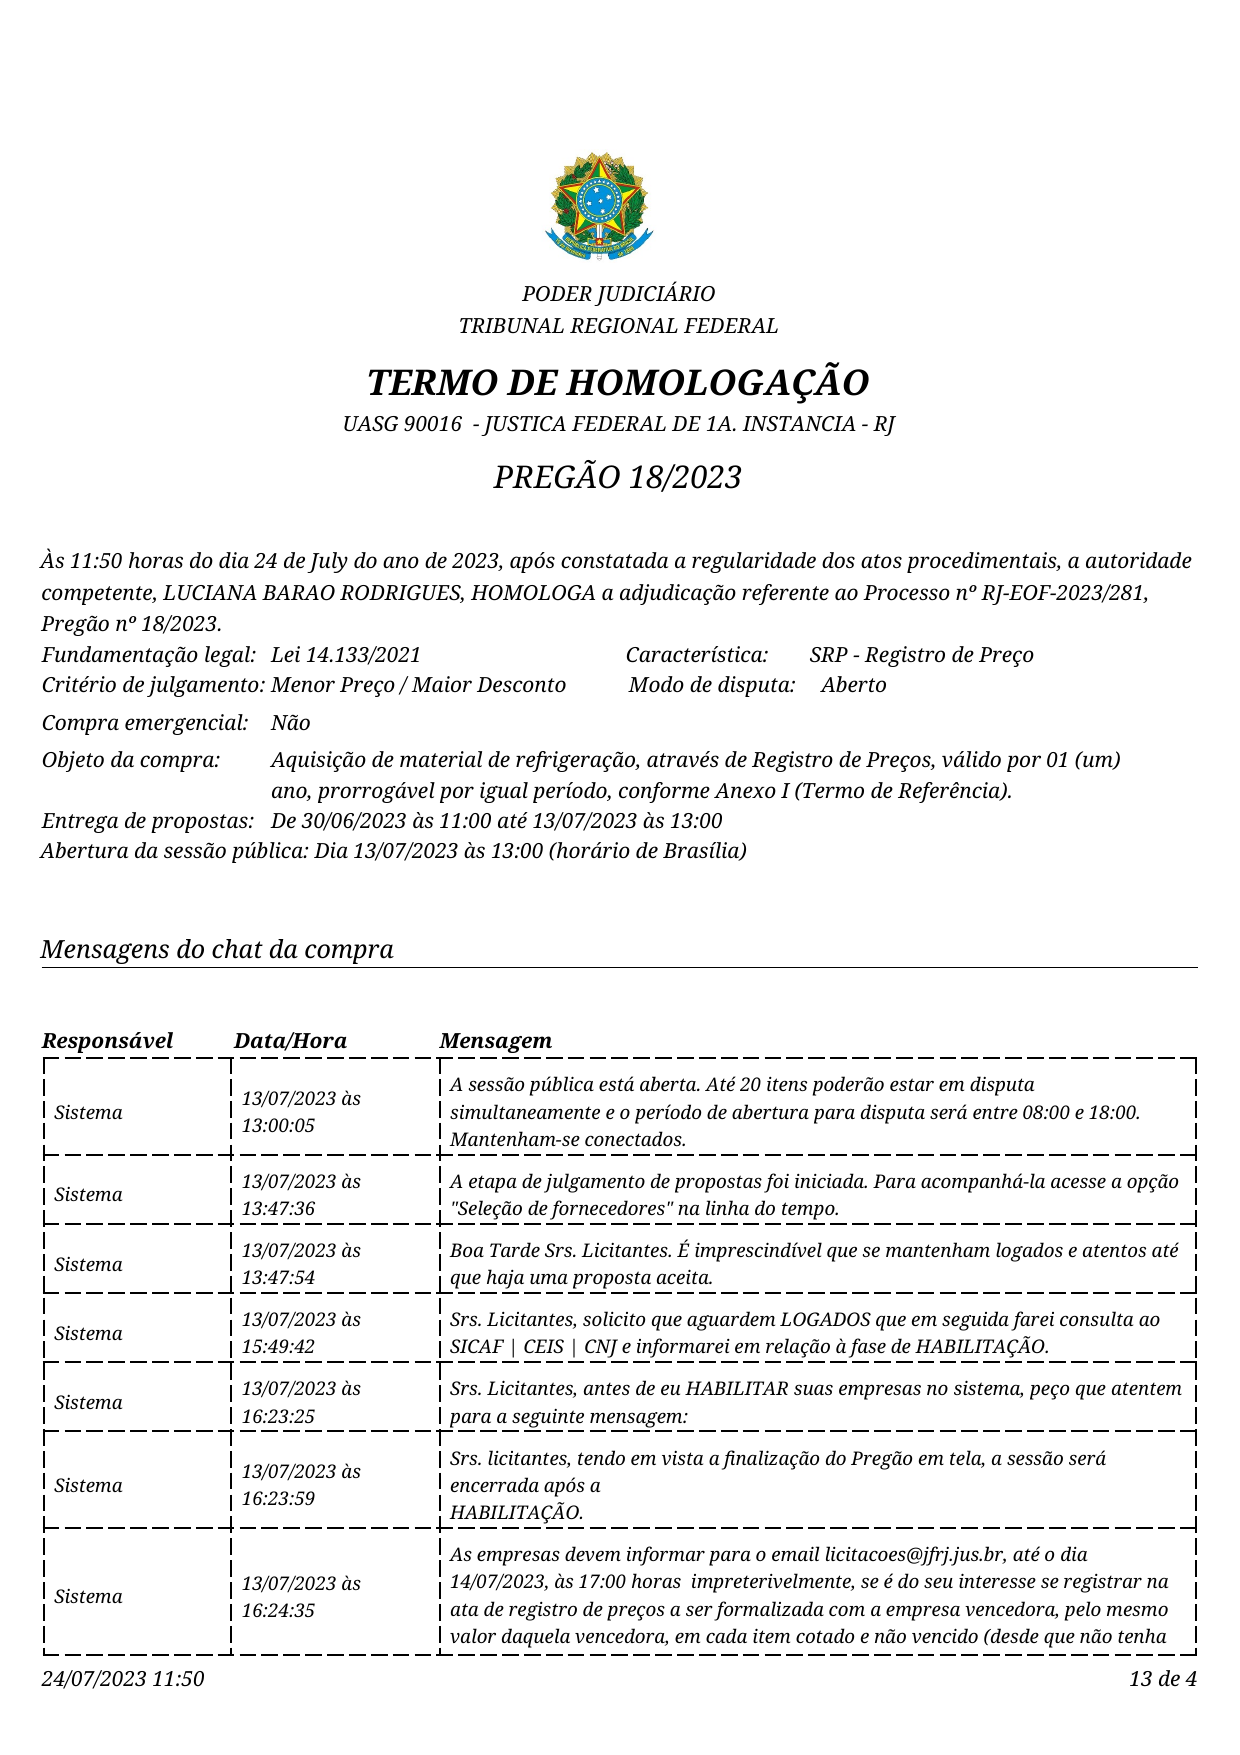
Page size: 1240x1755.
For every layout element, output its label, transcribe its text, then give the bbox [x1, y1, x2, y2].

subtitle PREGÃO 18/2023 [42, 455, 1198, 498]
text TRIBUNAL REGIONAL FEDERAL [42, 311, 1198, 340]
table_header A sessão pública está aberta. Até 20 itens poderão estar em disputa simultaneamente e o período de abertura para disputa será entre 08:00 e 18:00. Mantenham-se conectados. [440, 1057, 1196, 1153]
table_cell De 30/06/2023 às 11:00 até 13/07/2023 às 13:00 [271, 806, 1160, 836]
table_cell Sistema [44, 1292, 231, 1361]
table_cell Sistema [44, 1527, 231, 1654]
table_cell Não [271, 708, 1160, 745]
text PODER JUDICIÁRIO [42, 279, 1198, 308]
table_cell 13/07/2023 às 13:47:54 [231, 1223, 439, 1292]
table_cell Compra emergencial: [42, 708, 271, 745]
table_header 13/07/2023 às 13:00:05 [231, 1057, 439, 1153]
text Responsável Data/Hora Mensagem [42, 1026, 1199, 1055]
table_cell Sistema [44, 1361, 231, 1430]
text Às 11:50 horas do dia 24 de July do ano de 2023, após constatada a regularidade dos atos procedimentais, a autoridade competente, LUCIANA BARAO RODRIGUES, HOMOLOGA a adjudicação referente ao Processo nº RJ-EOF-2023/281, Pregão nº 18/2023. [40, 546, 1199, 637]
table_cell Aquisição de material de refrigeração, através de Registro de Preços, válido por 01 (um) ano, prorrogável por igual período, conforme Anexo I (Termo de Referência). [271, 745, 1160, 806]
table_cell Entrega de propostas: [42, 806, 271, 836]
table_header Lei 14.133/2021 Característica: SRP - Registro de Preço [271, 640, 1160, 670]
text Mensagens do chat da compra [40, 931, 1199, 966]
subtitle TERMO DE HOMOLOGAÇÃO [42, 357, 1198, 406]
table_cell Srs. Licitantes, antes de eu HABILITAR suas empresas no sistema, peço que atentem para a seguinte mensagem: [440, 1361, 1196, 1430]
table_header Fundamentação legal: [42, 640, 271, 670]
table_cell Sistema [44, 1223, 231, 1292]
table_cell As empresas devem informar para o email licitacoes@jfrj.jus.br, até o dia 14/07/2023, às 17:00 horas impreterivelmente, se é do seu interesse se registrar na ata de registro de preços a ser formalizada com a empresa vencedora, pelo mesmo valor daquela vencedora, em cada item cotado e não vencido (desde que não tenha [440, 1527, 1196, 1654]
table_cell 13/07/2023 às 16:24:35 [231, 1527, 439, 1654]
table_cell Srs. licitantes, tendo em vista a finalização do Pregão em tela, a sessão será encerrada após a HABILITAÇÃO. [440, 1430, 1196, 1527]
table_cell Srs. Licitantes, solicito que aguardem LOGADOS que em seguida farei consulta ao SICAF | CEIS | CNJ e informarei em relação à fase de HABILITAÇÃO. [440, 1292, 1196, 1361]
text UASG 90016 - JUSTICA FEDERAL DE 1A. INSTANCIA - RJ [42, 409, 1198, 437]
table_header Sistema [44, 1057, 231, 1153]
table_cell 13/07/2023 às 16:23:25 [231, 1361, 439, 1430]
table_cell Menor Preço / Maior Desconto Modo de disputa: Aberto [271, 670, 1160, 708]
table_cell Boa Tarde Srs. Licitantes. É imprescindível que se mantenham logados e atentos até que haja uma proposta aceita. [440, 1223, 1196, 1292]
table_cell A etapa de julgamento de propostas foi iniciada. Para acompanhá-la acesse a opção "Seleção de fornecedores" na linha do tempo. [440, 1154, 1196, 1223]
table_cell 13/07/2023 às 13:47:36 [231, 1154, 439, 1223]
table_cell Sistema [44, 1154, 231, 1223]
table_cell Sistema [44, 1430, 231, 1527]
table_cell Critério de julgamento: [42, 670, 271, 708]
table_cell 13/07/2023 às 16:23:59 [231, 1430, 439, 1527]
table_cell 13/07/2023 às 15:49:42 [231, 1292, 439, 1361]
text Abertura da sessão pública: Dia 13/07/2023 às 13:00 (horário de Brasília) [40, 836, 1199, 864]
table_cell Objeto da compra: [42, 745, 271, 806]
